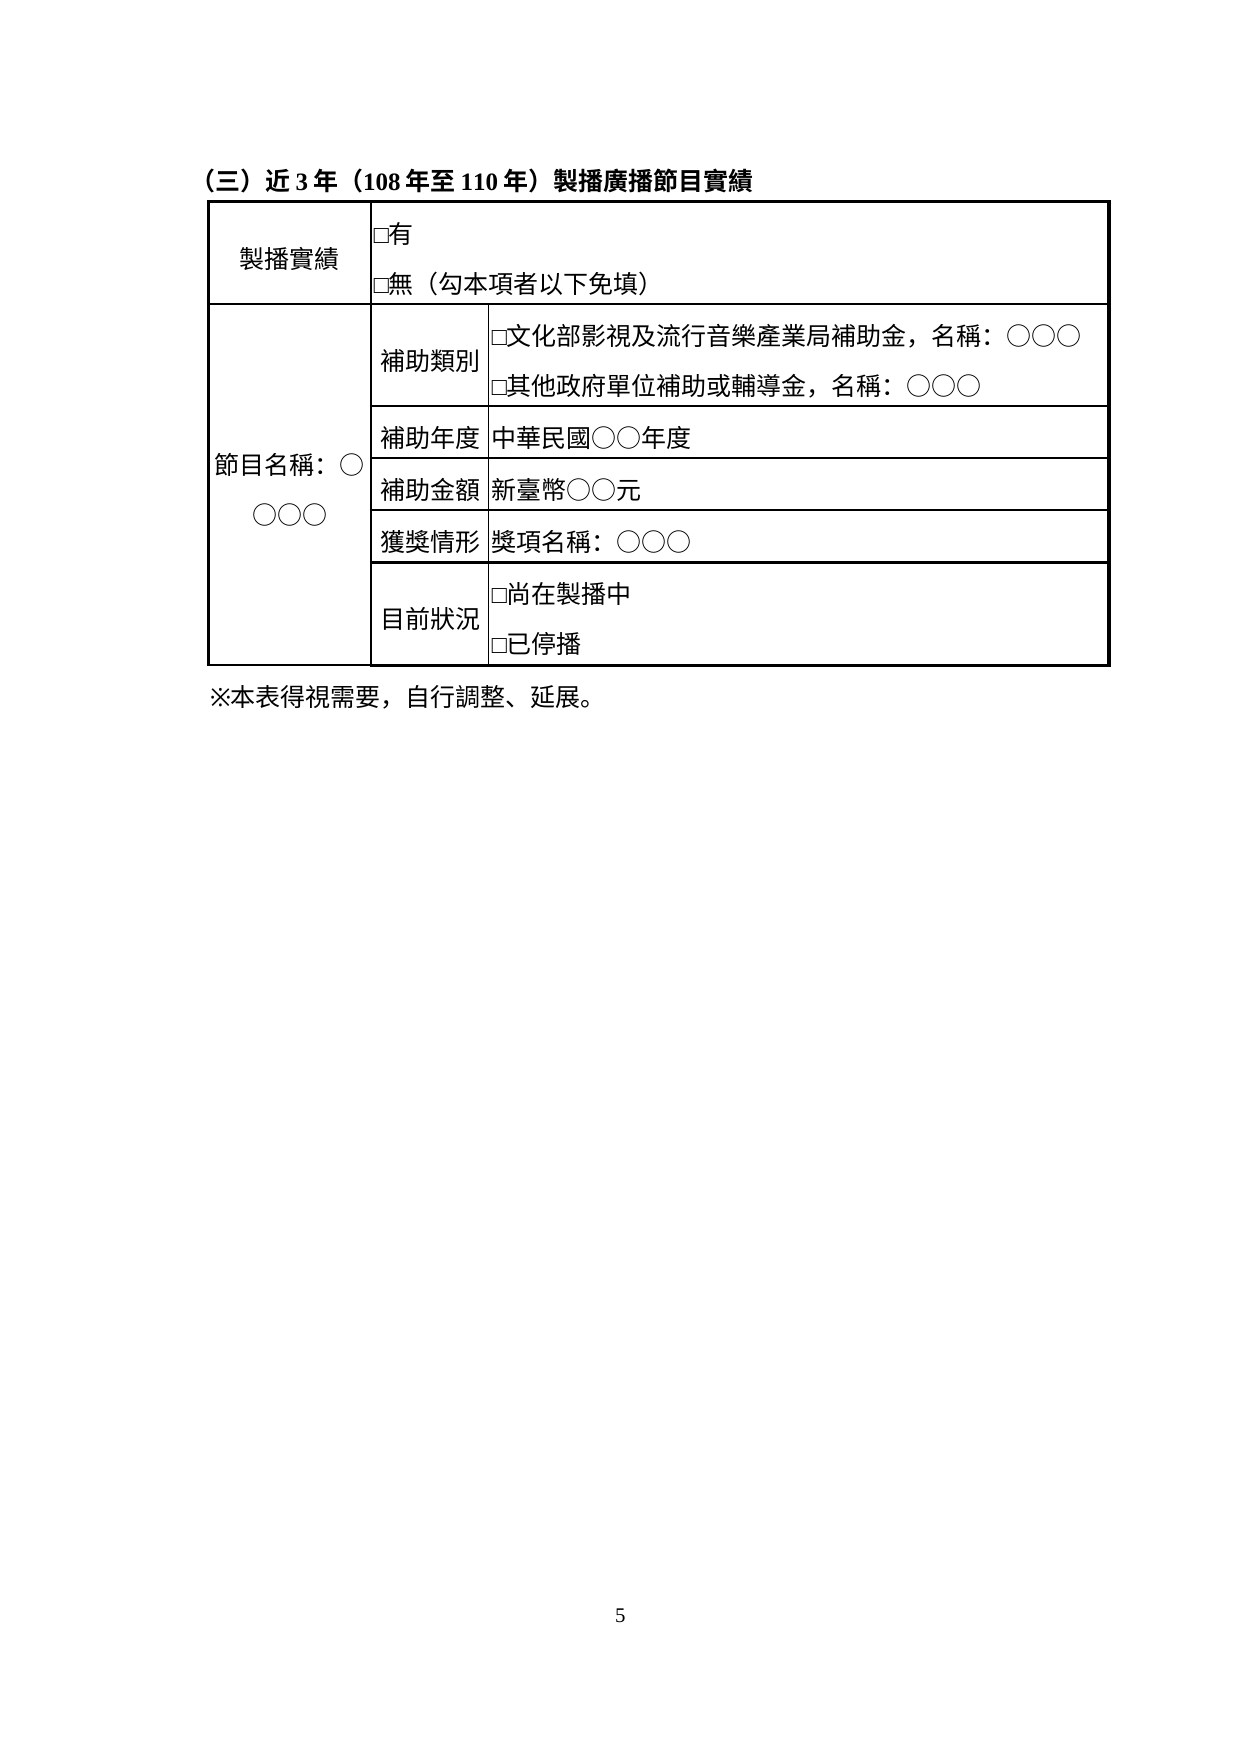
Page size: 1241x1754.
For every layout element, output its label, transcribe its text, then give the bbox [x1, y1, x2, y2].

table_cell □文化部影視及流行音樂產業局補助金，名稱：○○○ □其他政府單位補助或輔導金，名稱：○○○ [489, 305, 1107, 405]
text ※本表得視需要，自行調整、延展。 [165, 667, 1075, 717]
table_cell 獎項名稱：○○○ [489, 511, 1107, 561]
table_cell 獲獎情形 [372, 511, 488, 561]
table_cell 節目名稱：○○○○ [210, 305, 370, 663]
table_cell 中華民國○○年度 [489, 407, 1107, 457]
text （三）近3年（108年至110年）製播廣播節目實績 [190, 150, 1075, 200]
table_header 製播實績 [210, 203, 370, 303]
table_cell 補助類別 [372, 305, 488, 405]
table_cell 目前狀況 [372, 564, 488, 663]
table_cell □尚在製播中 □已停播 [489, 564, 1107, 663]
table_header □有 □無（勾本項者以下免填） [372, 203, 1107, 303]
table_cell 補助金額 [372, 459, 488, 509]
table_cell 補助年度 [372, 407, 488, 457]
table_cell 新臺幣○○元 [489, 459, 1107, 509]
